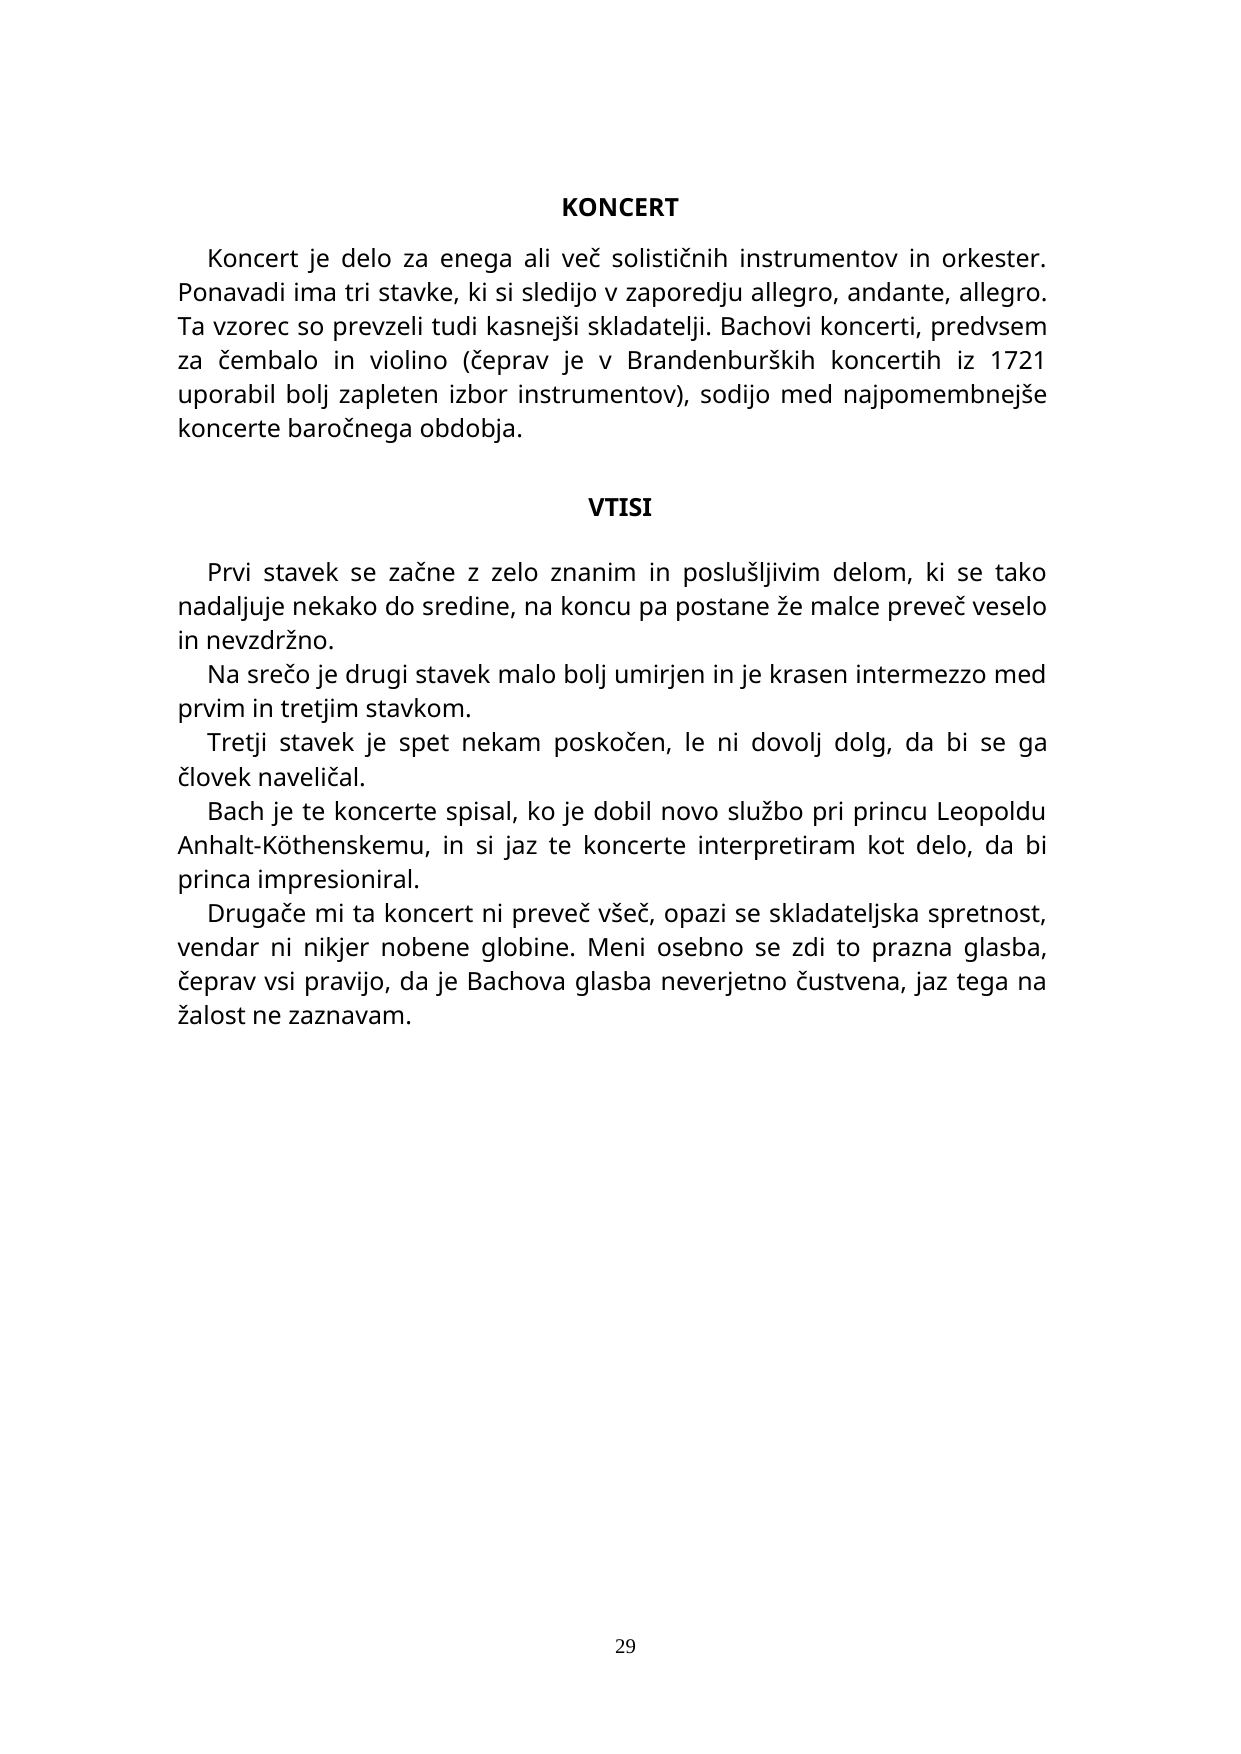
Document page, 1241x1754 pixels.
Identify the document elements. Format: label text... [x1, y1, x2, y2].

text Na srečo je drugi stavek malo bolj umirjen in je krasen intermezzo med prvim in tretjim stavkom. [177, 657, 1048, 725]
text Prvi stavek se začne z zelo znanim in poslušljivim delom, ki se tako nadaljuje nekako do sredine, na koncu pa postane že malce preveč veselo in nevzdržno. [177, 555, 1048, 657]
text Drugače mi ta koncert ni preveč všeč, opazi se skladateljska spretnost, vendar ni nikjer nobene globine. Meni osebno se zdi to prazna glasba, čeprav vsi pravijo, da je Bachova glasba neverjetno čustvena, jaz tega na žalost ne zaznavam. [177, 895, 1048, 1032]
subtitle VTISI [148, 503, 1093, 520]
text Koncert je delo za enega ali več solističnih instrumentov in orkester. Ponavadi ima tri stavke, ki si sledijo v zaporedju allegro, andante, allegro. Ta vzorec so prevzeli tudi kasnejši skladatelji. Bachovi koncerti, predvsem za čembalo in violino (čeprav je v Brandenburških koncertih iz 1721 uporabil bolj zapleten izbor instrumentov), sodijo med najpomembnejše koncerte baročnega obdobja. [177, 240, 1048, 445]
subtitle KONCERT [148, 202, 1093, 219]
text Bach je te koncerte spisal, ko je dobil novo službo pri princu Leopoldu Anhalt-Köthenskemu, in si jaz te koncerte interpretiram kot delo, da bi princa impresioniral. [177, 793, 1048, 895]
text Tretji stavek je spet nekam poskočen, le ni dovolj dolg, da bi se ga človek naveličal. [177, 725, 1048, 793]
